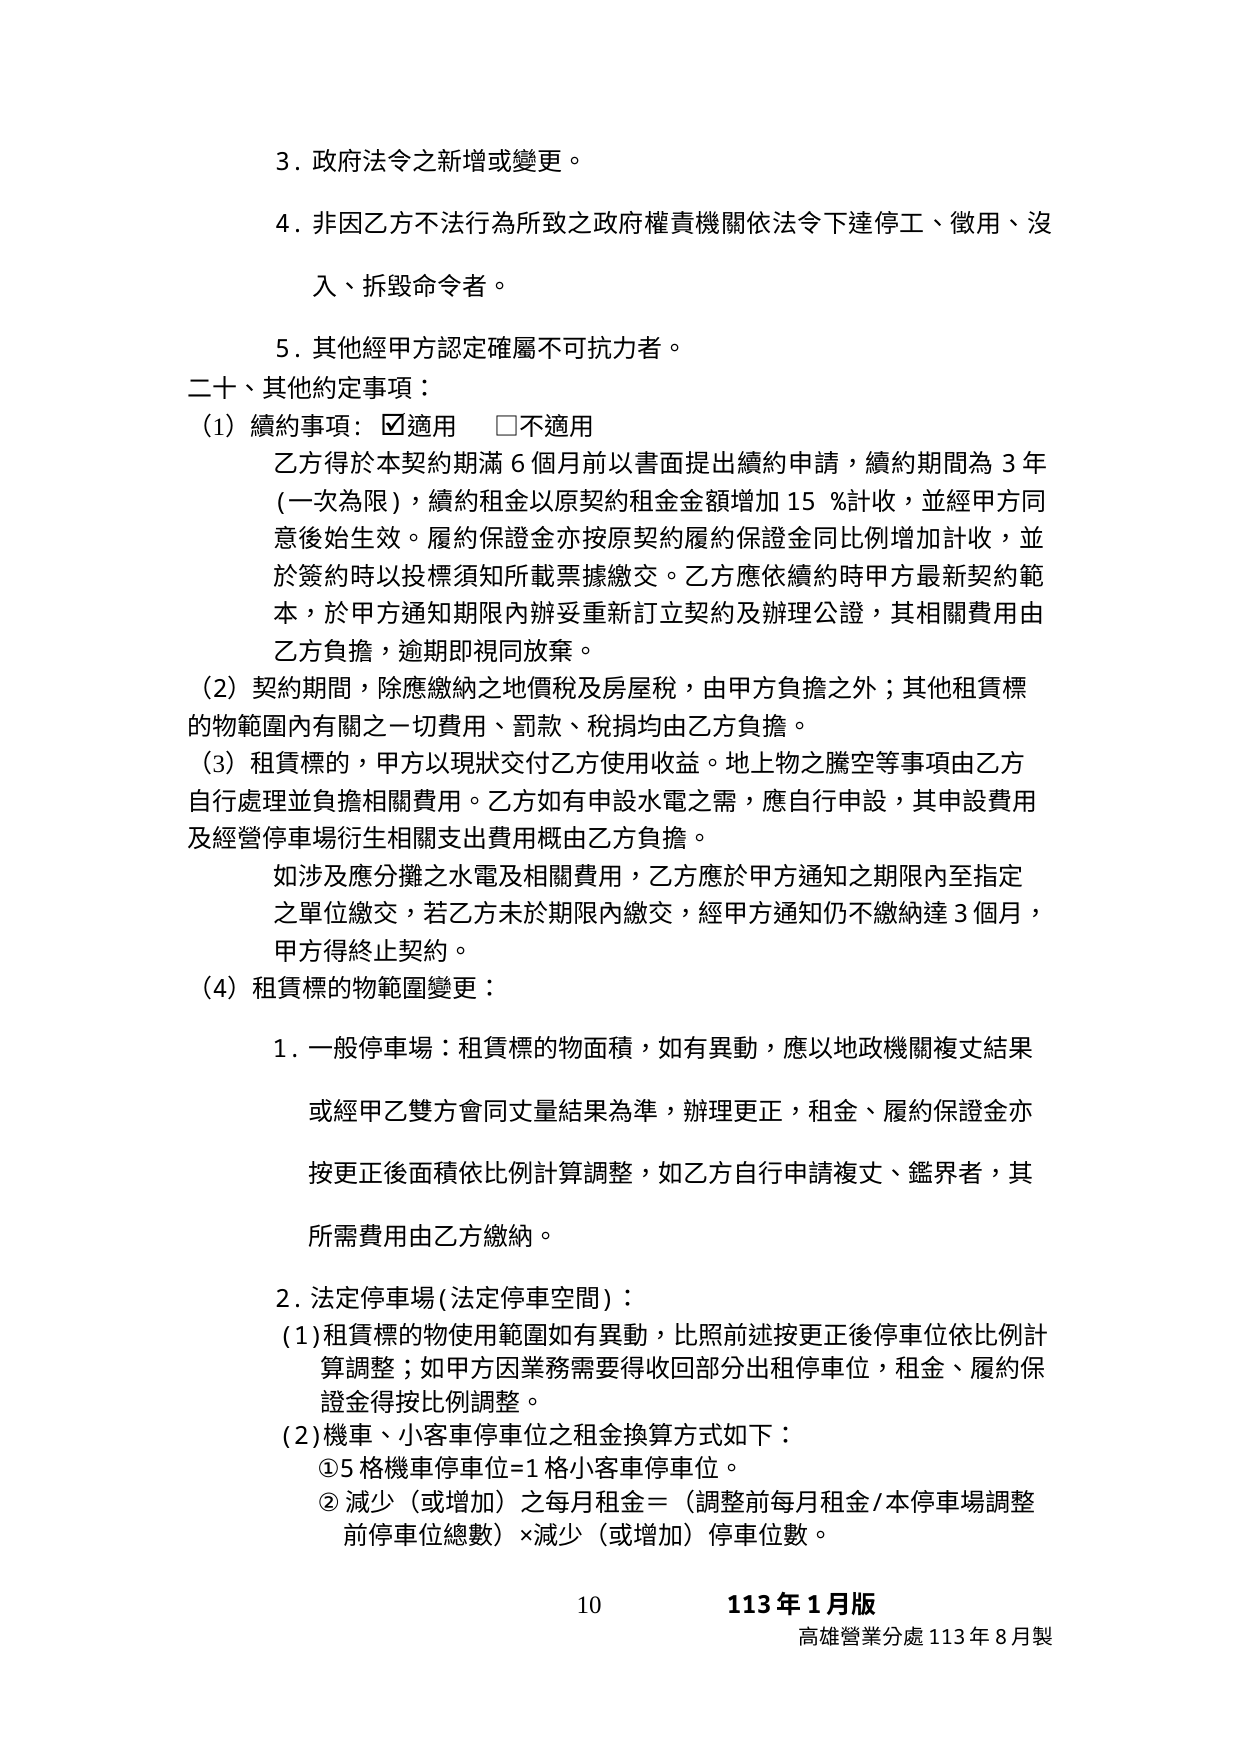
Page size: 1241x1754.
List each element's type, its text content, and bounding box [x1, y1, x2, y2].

list 租賃標的物範圍變更： [187, 968, 1047, 1005]
list 法定停車場(法定停車空間)： [275, 1255, 1053, 1318]
list 續約事項: 適用 □不適用 [187, 405, 1047, 443]
list 租賃標的，甲方以現狀交付乙方使用收益。地上物之騰空等事項由乙方自行處理並負擔相關費用。乙方如有申設水電之需，應自行申設，其申設費用及經營停車場衍生相關支出費用概由乙方負擔。 [187, 743, 1047, 855]
text (2)機車、小客車停車位之租金換算方式如下： [279, 1418, 1053, 1451]
text ②減少（或增加）之每月租金＝（調整前每月租金/本停車場調整前停車位總數）×減少（或增加）停車位數。 [317, 1484, 1053, 1551]
list 其他經甲方認定確屬不可抗力者。 [275, 305, 1053, 368]
text 乙方得於本契約期滿6個月前以書面提出續約申請，續約期間為3年(一次為限)，續約租金以原契約租金金額增加15 %計收，並經甲方同意後始生效。履約保證金亦按原契約履約保證金同比例增加計收，並於簽約時以投標須知所載票據繳交。乙方應依續約時甲方最新契約範本，於甲方通知期限內辦妥重新訂立契約及辦理公證，其相關費用由乙方負擔，逾期即視同放棄。 [273, 443, 1047, 668]
list 非因乙方不法行為所致之政府權責機關依法令下達停工、徵用、沒入、拆毀命令者。 [275, 180, 1053, 305]
list 政府法令之新增或變更。 [275, 118, 1053, 180]
text 如涉及應分攤之水電及相關費用，乙方應於甲方通知之期限內至指定之單位繳交，若乙方未於期限內繳交，經甲方通知仍不繳納達3個月，甲方得終止契約。 [273, 855, 1047, 968]
list 一般停車場：租賃標的物面積，如有異動，應以地政機關複丈結果或經甲乙雙方會同丈量結果為準，辦理更正，租金、履約保證金亦按更正後面積依比例計算調整，如乙方自行申請複丈、鑑界者，其所需費用由乙方繳納。 [272, 1005, 1053, 1255]
text (1)租賃標的物使用範圍如有異動，比照前述按更正後停車位依比例計算調整；如甲方因業務需要得收回部分出租停車位，租金、履約保證金得按比例調整。 [279, 1318, 1053, 1418]
text ①5格機車停車位=1格小客車停車位。 [306, 1451, 1053, 1484]
list 契約期間，除應繳納之地價稅及房屋稅，由甲方負擔之外；其他租賃標的物範圍內有關之ㄧ切費用、罰款、稅捐均由乙方負擔。 [187, 668, 1047, 743]
text 二十、其他約定事項： [187, 368, 1053, 405]
